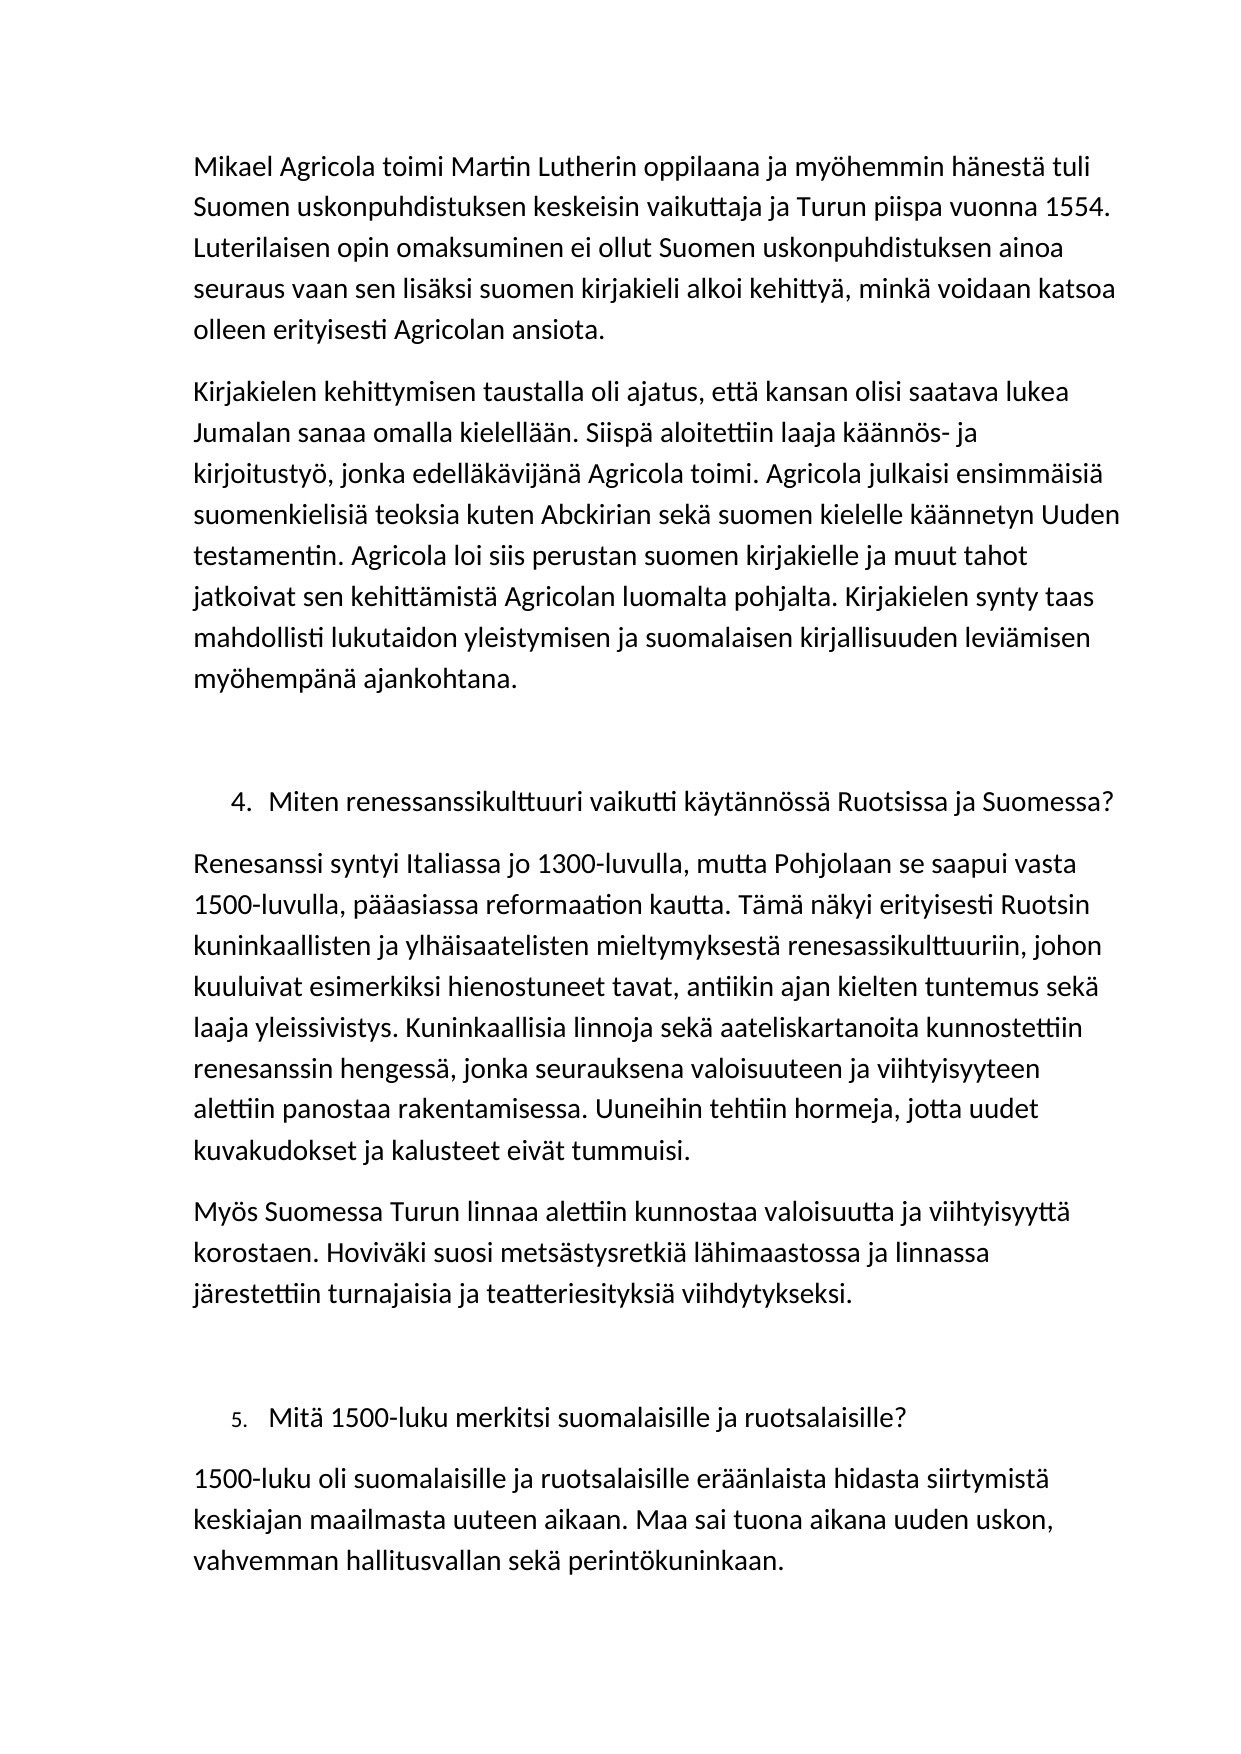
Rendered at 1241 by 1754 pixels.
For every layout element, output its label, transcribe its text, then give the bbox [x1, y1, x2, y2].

text Mikael Agricola toimi Martin Lutherin oppilaana ja myöhemmin hänestä tuli Suomen uskonpuhdistuksen keskeisin vaikuttaja ja Turun piispa vuonna 1554. Luterilaisen opin omaksuminen ei ollut Suomen uskonpuhdistuksen ainoa seuraus vaan sen lisäksi suomen kirjakieli alkoi kehittyä, minkä voidaan katsoa olleen erityisesti Agricolan ansiota. [193, 148, 1122, 347]
text Kirjakielen kehittymisen taustalla oli ajatus, että kansan olisi saatava lukea Jumalan sanaa omalla kielellään. Siispä aloitettiin laaja käännös- ja kirjoitustyö, jonka edelläkävijänä Agricola toimi. Agricola julkaisi ensimmäisiä suomenkielisiä teoksia kuten Abckirian sekä suomen kielelle käännetyn Uuden testamentin. Agricola loi siis perustan suomen kirjakielle ja muut tahot jatkoivat sen kehittämistä Agricolan luomalta pohjalta. Kirjakielen synty taas mahdollisti lukutaidon yleistymisen ja suomalaisen kirjallisuuden leviämisen myöhempänä ajankohtana. [193, 373, 1122, 695]
list Mitä 1500-luku merkitsi suomalaisille ja ruotsalaisille? [231, 1399, 1122, 1434]
text Myös Suomessa Turun linnaa alettiin kunnostaa valoisuutta ja viihtyisyyttä korostaen. Hoviväki suosi metsästysretkiä lähimaastossa ja linnassa järestettiin turnajaisia ja teatteriesityksiä viihdytykseksi. [193, 1193, 1122, 1311]
list Miten renessanssikulttuuri vaikutti käytännössä Ruotsissa ja Suomessa? [231, 783, 1122, 819]
text Renesanssi syntyi Italiassa jo 1300-luvulla, mutta Pohjolaan se saapui vasta 1500-luvulla, pääasiassa reformaation kautta. Tämä näkyi erityisesti Ruotsin kuninkaallisten ja ylhäisaatelisten mieltymyksestä renesassikulttuuriin, johon kuuluivat esimerkiksi hienostuneet tavat, antiikin ajan kielten tuntemus sekä laaja yleissivistys. Kuninkaallisia linnoja sekä aateliskartanoita kunnostettiin renesanssin hengessä, jonka seurauksena valoisuuteen ja viihtyisyyteen alettiin panostaa rakentamisessa. Uuneihin tehtiin hormeja, jotta uudet kuvakudokset ja kalusteet eivät tummuisi. [193, 845, 1122, 1167]
text 1500-luku oli suomalaisille ja ruotsalaisille eräänlaista hidasta siirtymistä keskiajan maailmasta uuteen aikaan. Maa sai tuona aikana uuden uskon, vahvemman hallitusvallan sekä perintökuninkaan. [193, 1461, 1122, 1578]
